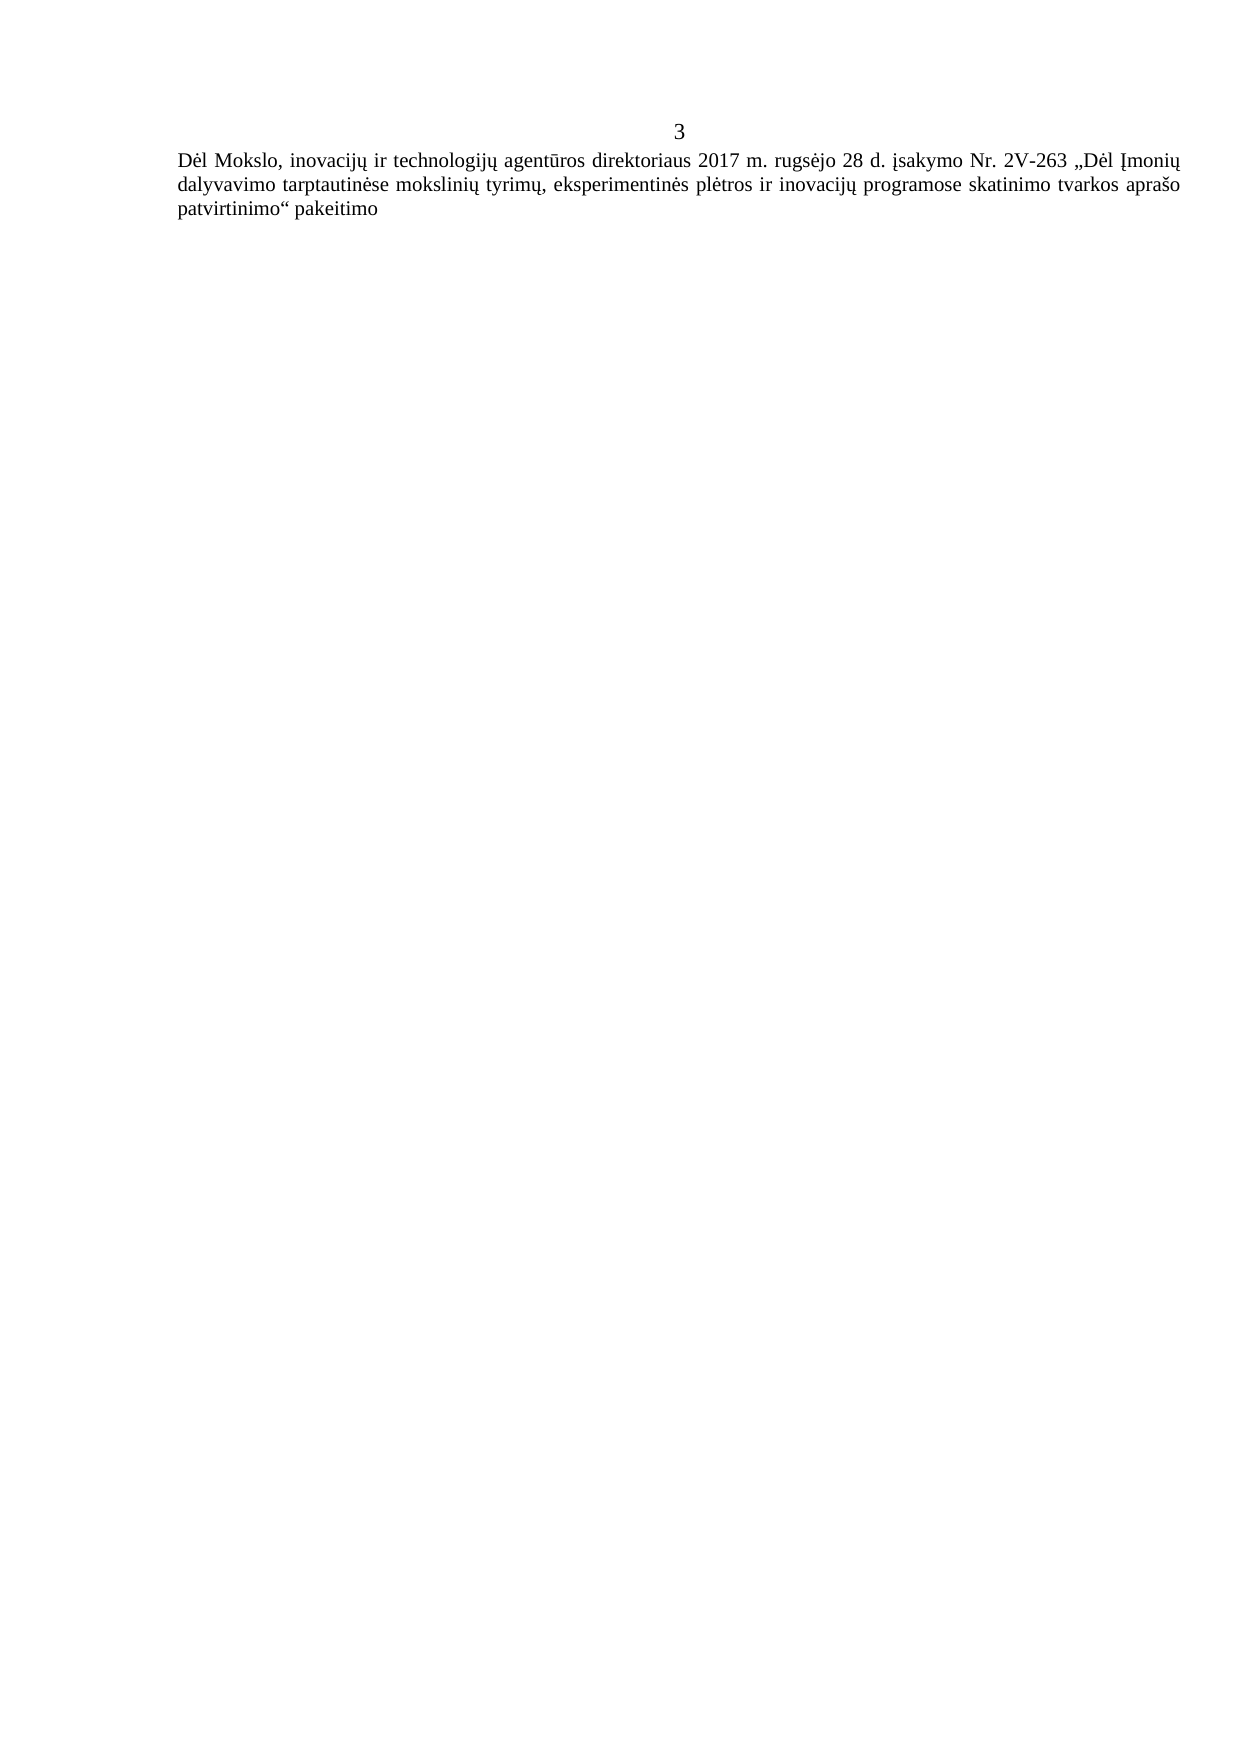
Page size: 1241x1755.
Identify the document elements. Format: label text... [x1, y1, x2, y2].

text Dėl Mokslo, inovacijų ir technologijų agentūros direktoriaus 2017 m. rugsėjo 28 d. įsakymo Nr. 2V-263 „Dėl Įmonių dalyvavimo tarptautinėse mokslinių tyrimų, eksperimentinės plėtros ir inovacijų programose skatinimo tvarkos aprašo patvirtinimo“ pakeitimo [177, 148, 1181, 220]
